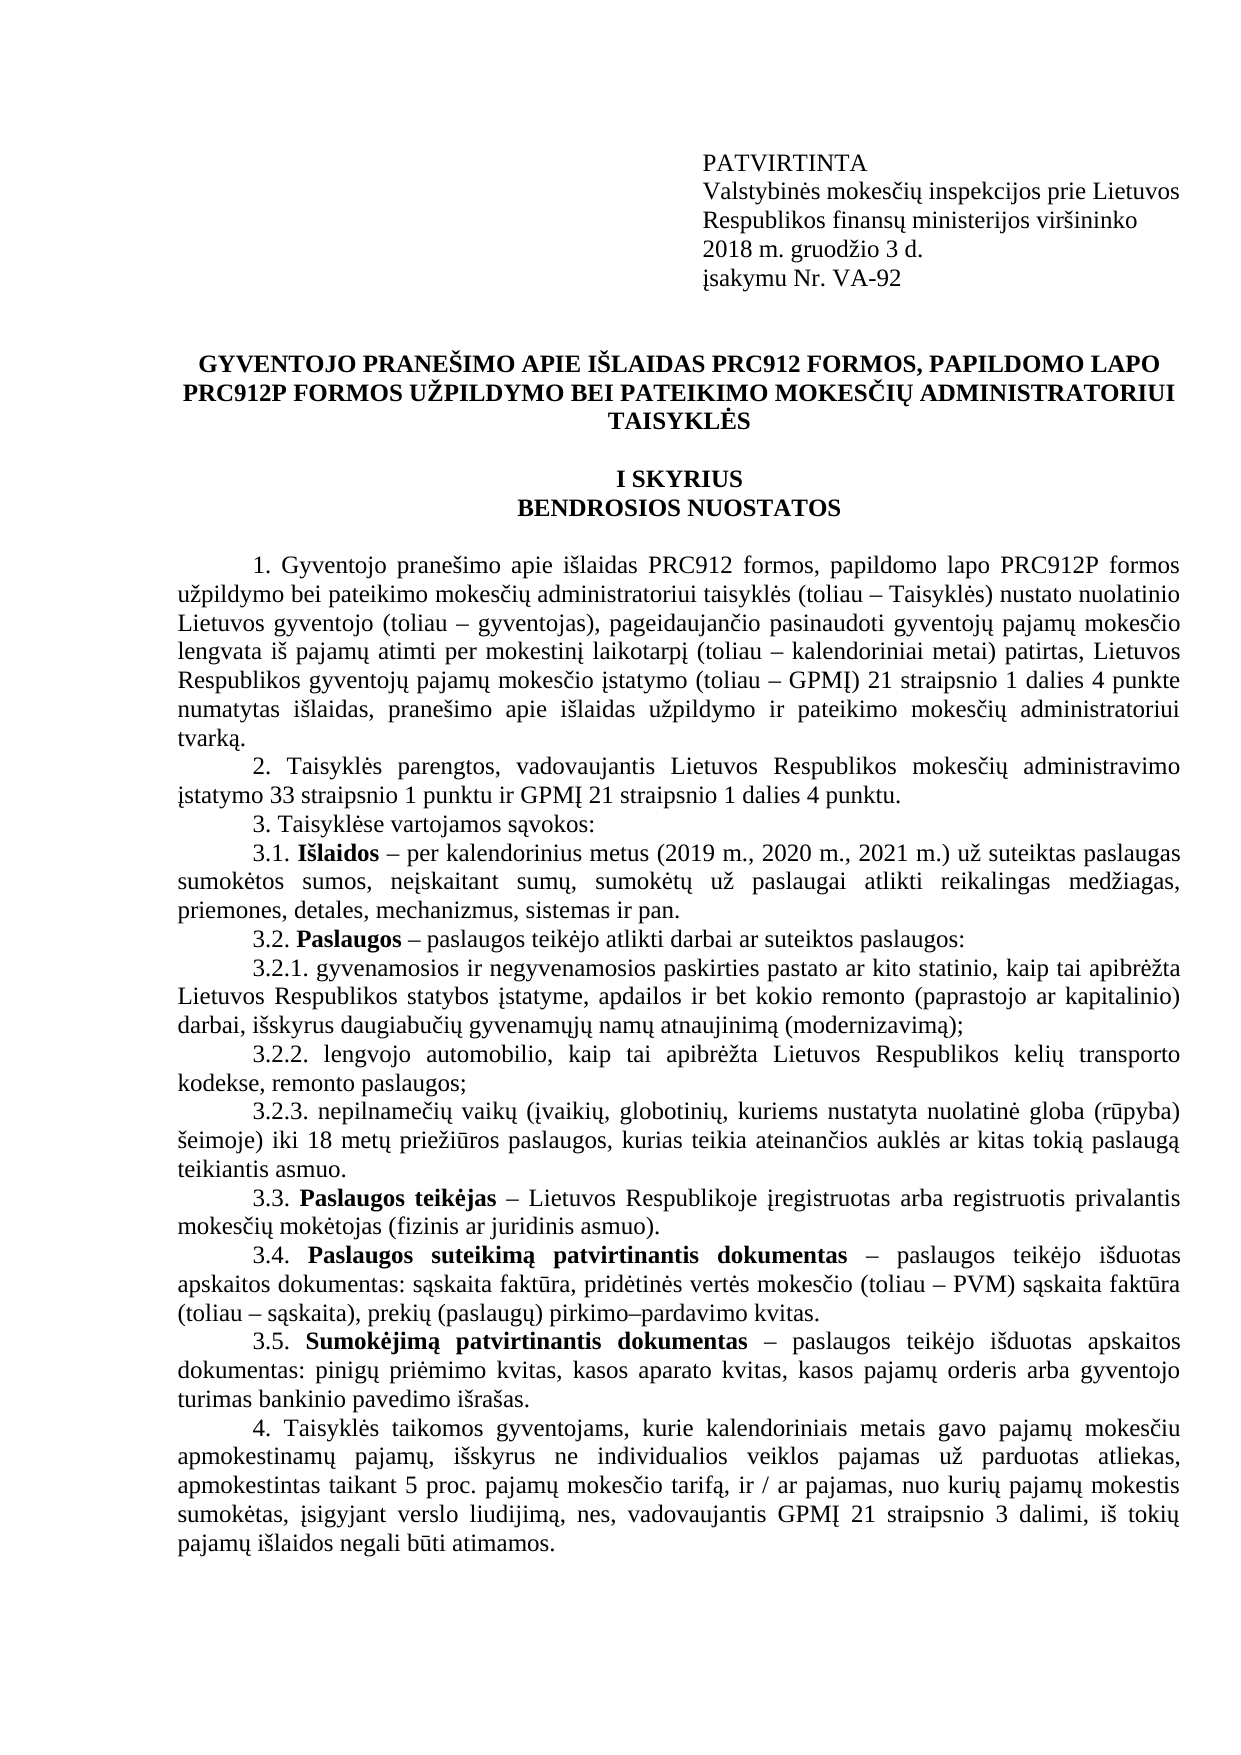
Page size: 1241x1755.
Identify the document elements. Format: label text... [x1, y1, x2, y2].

text 3.2.1. gyvenamosios ir negyvenamosios paskirties pastato ar kito statinio, kaip tai apibrėžta Lietuvos Respublikos statybos įstatyme, apdailos ir bet kokio remonto (paprastojo ar kapitalinio) darbai, išskyrus daugiabučių gyvenamųjų namų atnaujinimą (modernizavimą); [177, 953, 1181, 1039]
text Respublikos finansų ministerijos viršininko [702, 205, 1181, 234]
text I SKYRIUS [177, 464, 1181, 493]
text 1. Gyventojo pranešimo apie išlaidas PRC912 formos, papildomo lapo PRC912P formos užpildymo bei pateikimo mokesčių administratoriui taisyklės (toliau – Taisyklės) nustato nuolatinio Lietuvos gyventojo (toliau – gyventojas), pageidaujančio pasinaudoti gyventojų pajamų mokesčio lengvata iš pajamų atimti per mokestinį laikotarpį (toliau – kalendoriniai metai) patirtas, Lietuvos Respublikos gyventojų pajamų mokesčio įstatymo (toliau – GPMĮ) 21 straipsnio 1 dalies 4 punkte numatytas išlaidas, pranešimo apie išlaidas užpildymo ir pateikimo mokesčių administratoriui tvarką. [177, 550, 1181, 751]
text 3.4. Paslaugos suteikimą patvirtinantis dokumentas – paslaugos teikėjo išduotas apskaitos dokumentas: sąskaita faktūra, pridėtinės vertės mokesčio (toliau – PVM) sąskaita faktūra (toliau – sąskaita), prekių (paslaugų) pirkimo–pardavimo kvitas. [177, 1240, 1181, 1326]
text 4. Taisyklės taikomos gyventojams, kurie kalendoriniais metais gavo pajamų mokesčiu apmokestinamų pajamų, išskyrus ne individualios veiklos pajamas už parduotas atliekas, apmokestintas taikant 5 proc. pajamų mokesčio tarifą, ir / ar pajamas, nuo kurių pajamų mokestis sumokėtas, įsigyjant verslo liudijimą, nes, vadovaujantis GPMĮ 21 straipsnio 3 dalimi, iš tokių pajamų išlaidos negali būti atimamos. [177, 1413, 1181, 1556]
text 3.1. Išlaidos – per kalendorinius metus (2019 m., 2020 m., 2021 m.) už suteiktas paslaugas sumokėtos sumos, neįskaitant sumų, sumokėtų už paslaugai atlikti reikalingas medžiagas, priemones, detales, mechanizmus, sistemas ir pan. [177, 838, 1181, 924]
text 3.5. Sumokėjimą patvirtinantis dokumentas – paslaugos teikėjo išduotas apskaitos dokumentas: pinigų priėmimo kvitas, kasos aparato kvitas, kasos pajamų orderis arba gyventojo turimas bankinio pavedimo išrašas. [177, 1326, 1181, 1413]
text 3.2.3. nepilnamečių vaikų (įvaikių, globotinių, kuriems nustatyta nuolatinė globa (rūpyba) šeimoje) iki 18 metų priežiūros paslaugos, kurias teikia ateinančios auklės ar kitas tokią paslaugą teikiantis asmuo. [177, 1096, 1181, 1183]
text 3.3. Paslaugos teikėjas – Lietuvos Respublikoje įregistruotas arba registruotis privalantis mokesčių mokėtojas (fizinis ar juridinis asmuo). [177, 1183, 1181, 1240]
text 2. Taisyklės parengtos, vadovaujantis Lietuvos Respublikos mokesčių administravimo įstatymo 33 straipsnio 1 punktu ir GPMĮ 21 straipsnio 1 dalies 4 punktu. [177, 751, 1181, 809]
text PATVIRTINTA [702, 148, 1181, 176]
text 3. Taisyklėse vartojamos sąvokos: [177, 809, 1181, 838]
text 3.2. Paslaugos – paslaugos teikėjo atlikti darbai ar suteiktos paslaugos: [177, 924, 1181, 953]
text GYVENTOJO PRANEŠIMO APIE IŠLAIDAS PRC912 formos, PAPILDOMO LAPO PRC912P FORMOS UŽpildymo bei PAteikimo mokesčių administratoriui taisyklės [177, 349, 1181, 435]
text Valstybinės mokesčių inspekcijos prie Lietuvos [702, 176, 1181, 205]
text Bendrosios nuostatos [177, 493, 1181, 521]
text 3.2.2. lengvojo automobilio, kaip tai apibrėžta Lietuvos Respublikos kelių transporto kodekse, remonto paslaugos; [177, 1039, 1181, 1096]
text įsakymu Nr. VA-92 [702, 263, 1181, 291]
text 2018 m. gruodžio 3 d. [702, 234, 1181, 263]
